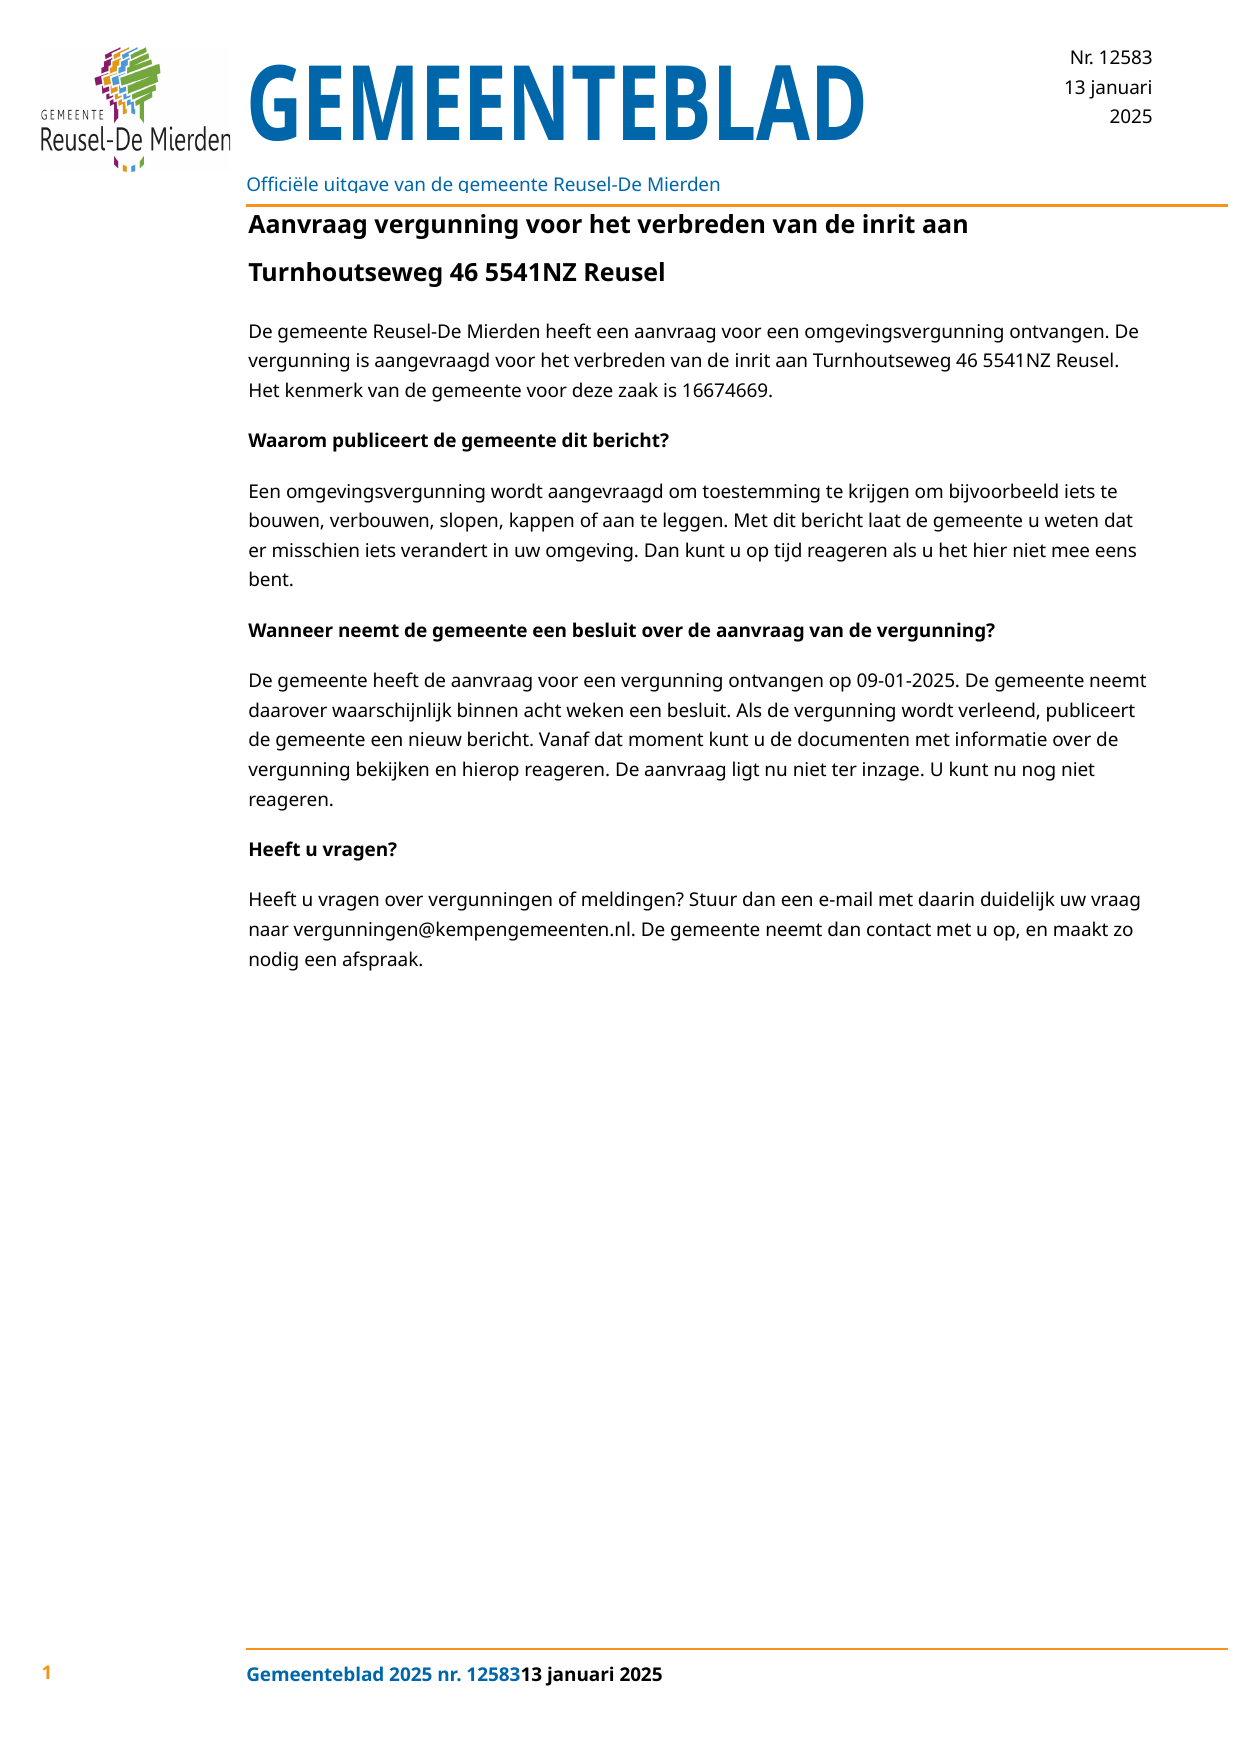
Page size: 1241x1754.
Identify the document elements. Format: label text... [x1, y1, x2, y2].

text Een omgevingsvergunning wordt aangevraagd om toestemming te krijgen om bijvoorbeeld iets te bouwen, verbouwen, slopen, kappen of aan te leggen. Met dit bericht laat de gemeente u weten dat er misschien iets verandert in uw omgeving. Dan kunt u op tijd reageren als u het hier niet mee eens bent. [248, 478, 1152, 592]
text Aanvraag vergunning voor het verbreden van de inrit aan Turnhoutseweg 46 5541NZ Reusel [248, 207, 1152, 288]
text De gemeente heeft de aanvraag voor een vergunning ontvangen op 09-01-2025. De gemeente neemt daarover waarschijnlijk binnen acht weken een besluit. Als de vergunning wordt verleend, publiceert de gemeente een nieuw bericht. Vanaf dat moment kunt u de documenten met informatie over de vergunning bekijken en hierop reageren. De aanvraag ligt nu niet ter inzage. U kunt nu nog niet reageren. [248, 667, 1152, 812]
text De gemeente Reusel-De Mierden heeft een aanvraag voor een omgevingsvergunning ontvangen. De vergunning is aangevraagd voor het verbreden van de inrit aan Turnhoutseweg 46 5541NZ Reusel. Het kenmerk van de gemeente voor deze zaak is 16674669. [248, 318, 1152, 403]
text Heeft u vragen over vergunningen of meldingen? Stuur dan een e-mail met daarin duidelijk uw vraag naar vergunningen@kempengemeenten.nl. De gemeente neemt dan contact met u op, en maakt zo nodig een afspraak. [248, 887, 1152, 972]
text Heeft u vragen? [248, 836, 1152, 862]
text Waarom publiceert de gemeente dit bericht? [248, 427, 1152, 453]
picture [41, 47, 231, 172]
text Wanneer neemt de gemeente een besluit over de aanvraag van de vergunning? [248, 617, 1152, 643]
